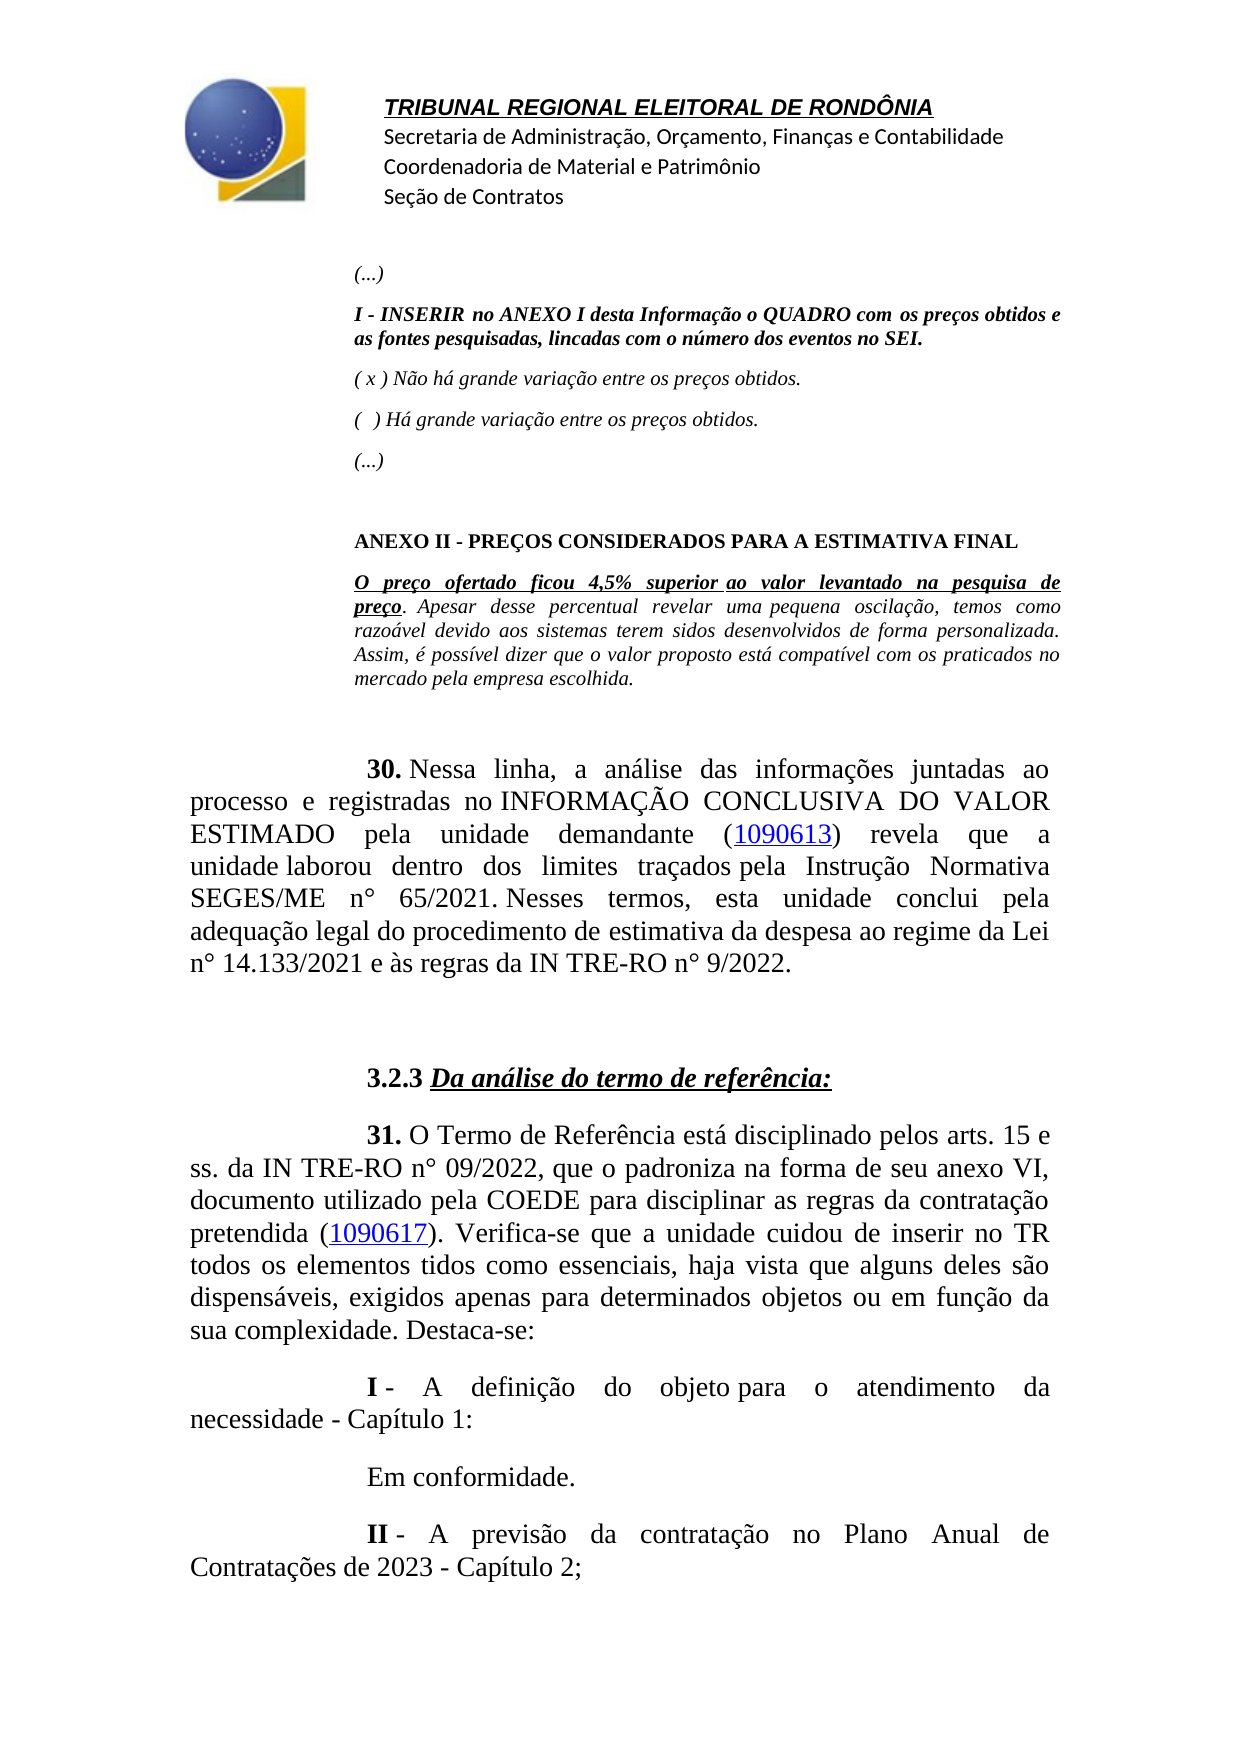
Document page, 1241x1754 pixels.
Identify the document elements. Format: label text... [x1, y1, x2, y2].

text (...) [354, 448, 1063, 472]
text ( ) Há grande variação entre os preços obtidos. [354, 407, 1063, 431]
text ANEXO II - PREÇOS CONSIDERADOS PARA A ESTIMATIVA FINAL [354, 529, 1063, 553]
text ( x ) Não há grande variação entre os preços obtidos. [354, 366, 1063, 390]
text I - INSERIR no ANEXO I desta Informação o QUADRO com os preços obtidos e as fontes pesquisadas, lincadas com o número dos eventos no SEI. [354, 302, 1063, 350]
text O preço ofertado ficou 4,5% superior ao valor levantado na pesquisa de preço. Apesar desse percentual revelar uma pequena oscilação, temos como razoável devido aos sistemas terem sidos desenvolvidos de forma personalizada. Assim, é possível dizer que o valor proposto está compatível com os praticados no mercado pela empresa escolhida. [354, 570, 1063, 690]
text 3.2.3 Da análise do termo de referência: [190, 1061, 1051, 1093]
text II - A previsão da contratação no Plano Anual de Contratações de 2023 - Capítulo 2; [190, 1517, 1051, 1582]
text 31. O Termo de Referência está disciplinado pelos arts. 15 e ss. da IN TRE-RO n° 09/2022, que o padroniza na forma de seu anexo VI, documento utilizado pela COEDE para disciplinar as regras da contratação pretendida (1090617). Verifica-se que a unidade cuidou de inserir no TR todos os elementos tidos como essenciais, haja vista que alguns deles são dispensáveis, exigidos apenas para determinados objetos ou em função da sua complexidade. Destaca-se: [190, 1118, 1051, 1345]
text 30. Nessa linha, a análise das informações juntadas ao processo e registradas no INFORMAÇÃO CONCLUSIVA DO VALOR ESTIMADO pela unidade demandante (1090613) revela que a unidade laborou dentro dos limites traçados pela Instrução Normativa SEGES/ME n° 65/2021. Nesses termos, esta unidade conclui pela adequação legal do procedimento de estimativa da despesa ao regime da Lei n° 14.133/2021 e às regras da IN TRE-RO n° 9/2022. [190, 752, 1051, 979]
text Em conformidade. [190, 1460, 1051, 1492]
text (...) [354, 261, 1063, 285]
text I - A definição do objeto para o atendimento da necessidade - Capítulo 1: [190, 1370, 1051, 1435]
